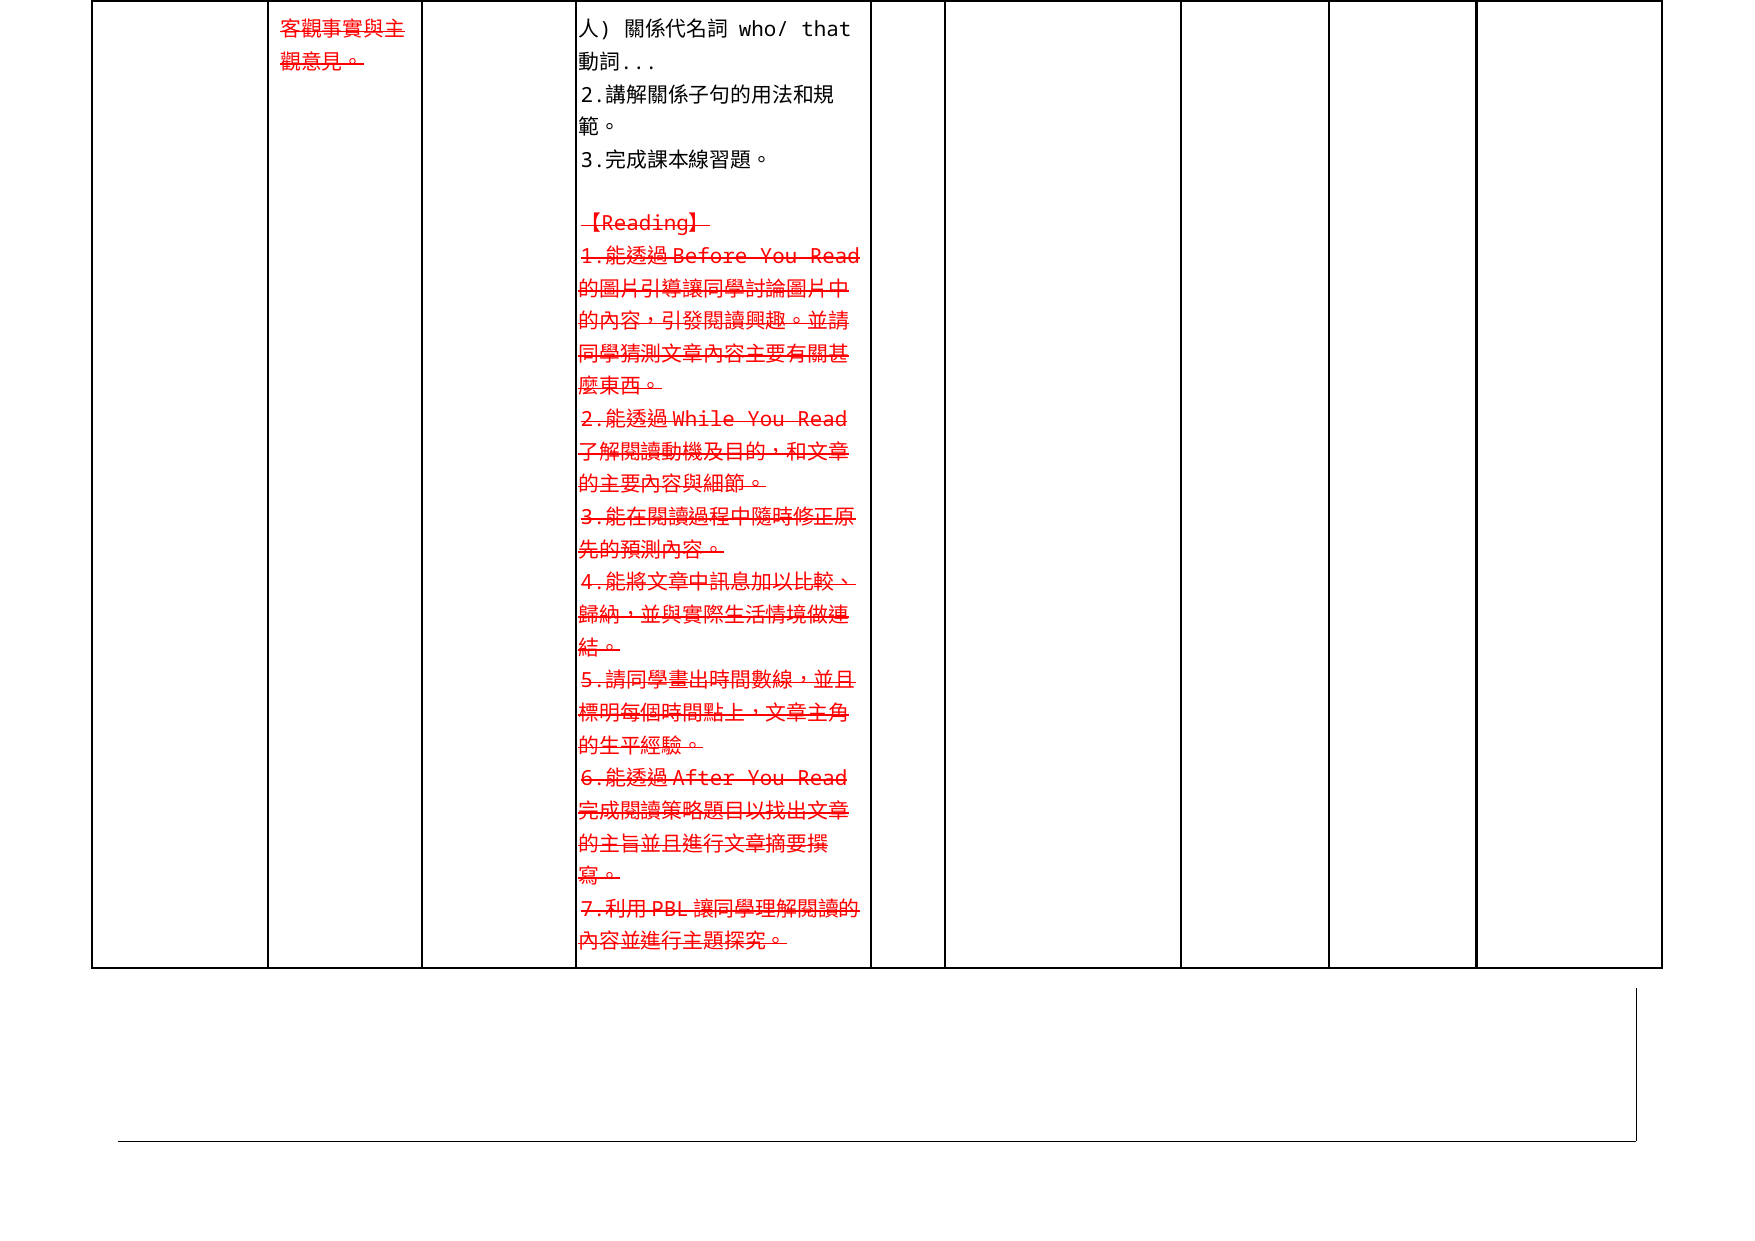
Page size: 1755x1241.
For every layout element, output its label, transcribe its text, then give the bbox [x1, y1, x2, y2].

table_cell 客觀事實與主觀意見。 [269, 2, 421, 967]
table_cell [946, 2, 1180, 967]
table_cell [1330, 2, 1475, 967]
table_cell [1478, 2, 1661, 967]
table_cell [872, 2, 944, 967]
table_cell 人) 關係代名詞 who/ that 動詞... 2.講解關係子句的用法和規範。 3.完成課本線習題。 【Reading】 1.能透過Before You Read的圖片引導讓同學討論圖片中的內容，引發閱讀興趣。並請同學猜測文章內容主要有關甚麼東西。 2.能透過While You Read了解閱讀動機及目的，和文章的主要內容與細節。 3.能在閱讀過程中隨時修正原先的預測內容。 4.能將文章中訊息加以比較、歸納，並與實際生活情境做連結。 5.請同學畫出時間數線，並且標明每個時間點上，文章主角的生平經驗。 6.能透過After You Read完成閱讀策略題目以找出文章的主旨並且進行文章摘要撰寫。 7.利用PBL讓同學理解閱讀的內容並進行主題探究。 [577, 2, 870, 967]
table_cell [1182, 2, 1328, 967]
table_cell [423, 2, 575, 967]
table_cell [93, 2, 267, 967]
